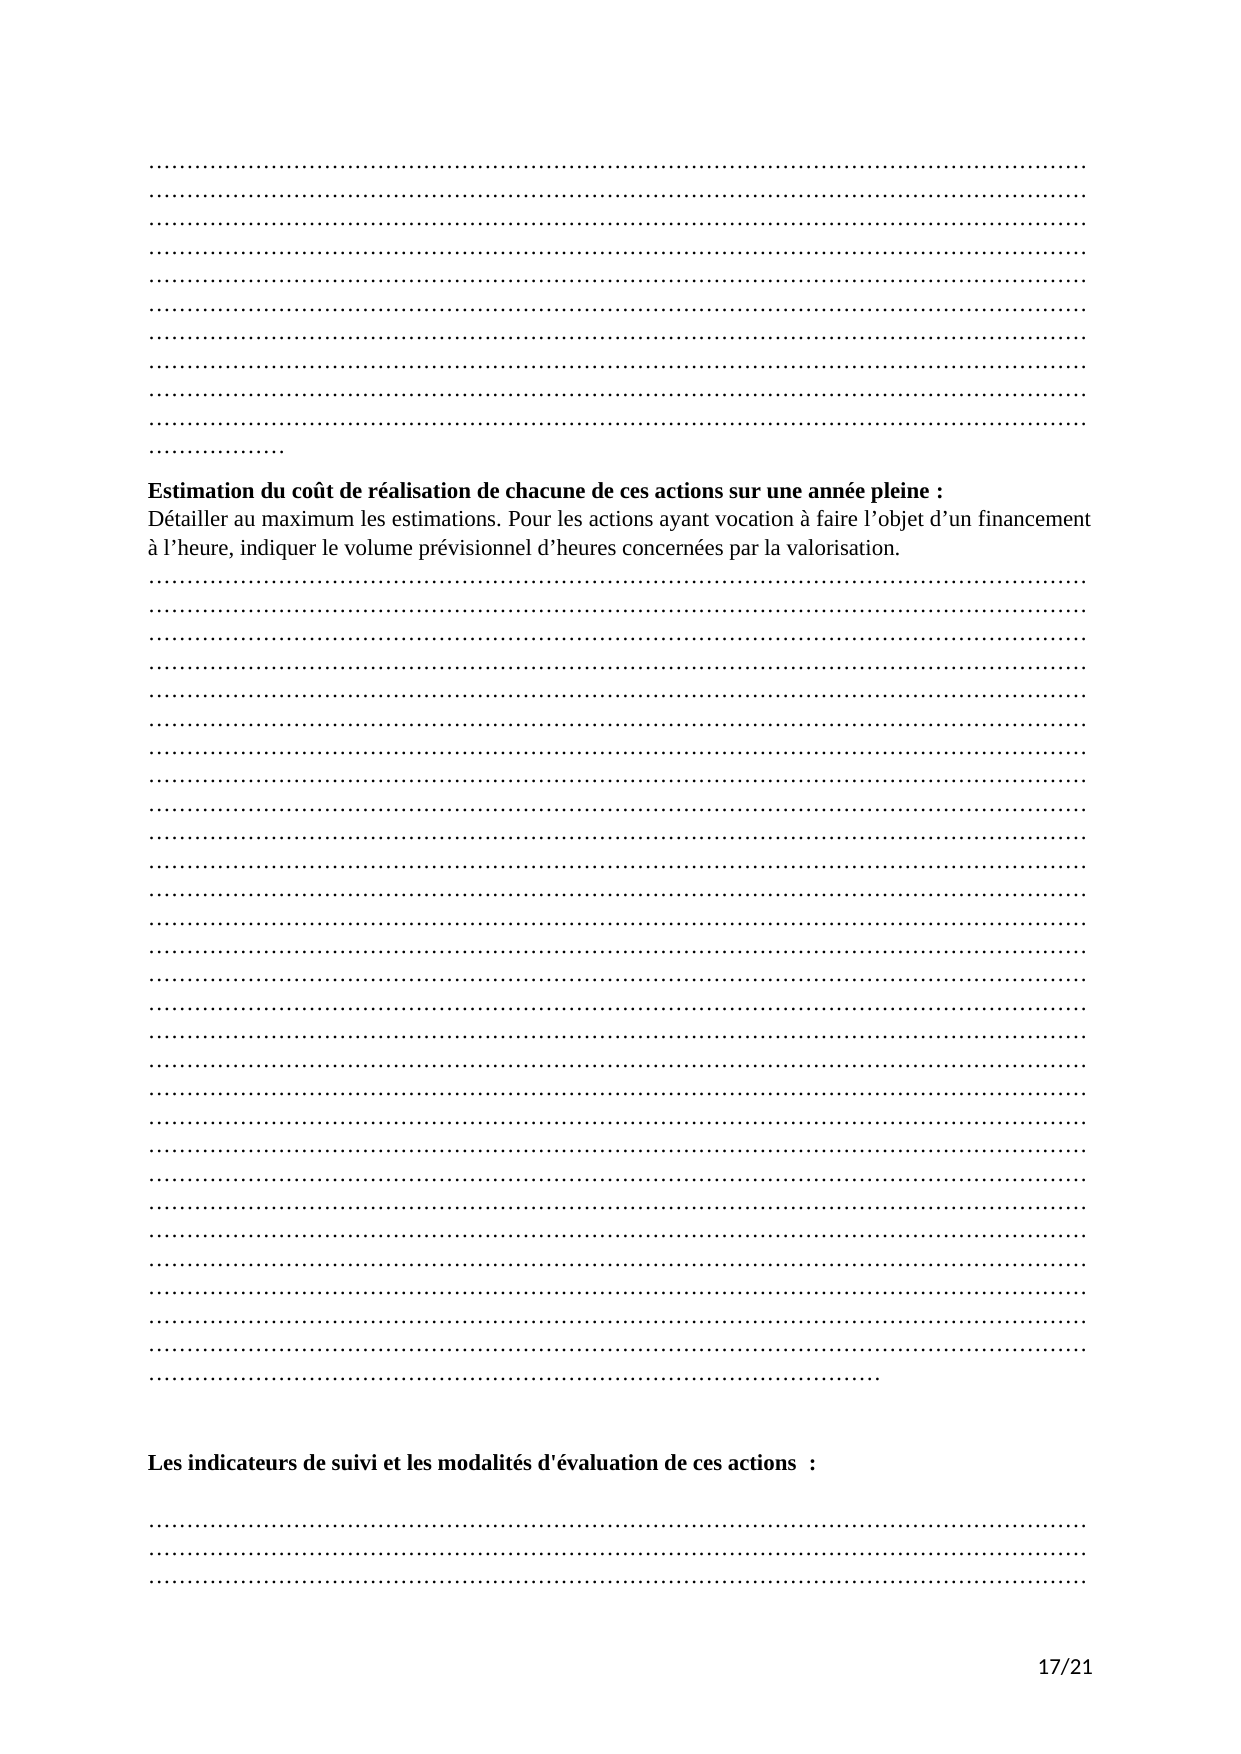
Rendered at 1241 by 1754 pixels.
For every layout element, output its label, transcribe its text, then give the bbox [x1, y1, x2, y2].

text ………………………………………………………………………………………………………………………………………………………………………………………………………………………………………………………………………………………………………………………………………………………………………………………………………………………………………………………………………………………………………………………………………………………………………………………………………………………………………………………………………………………………………………………………………………………………………………………………………………………………………………………………………………………………………………………………………………………………………………………………………………………………………………………………………………………………………………………………………………………………………………………………………………………………………………………………………………………………………………………………………………………………………………………………………………………………………………………………………………………………………………………………………………………………………………………………………………………………………………………………………………………………………………………………………………………………………………………………………………………………………………………………………………………………………………………………………………………………………………………………………………………………………………………………………………………………………………………………………………………………………………………………………………………………………………………………………………………………………………………………………………………………………………………………………………………………………………………………………………………………………………………………………………………………………………………………………………………………………………………………………………………………………………………………………………………………………………………………………………………………………………………………………………………………………………………………………………………………………………………………………………………………………………………………………………………………………………………………………………………………………………………………………………………………………………………………………… [148, 562, 1093, 1385]
text Estimation du coût de réalisation de chacune de ces actions sur une année pleine : [148, 477, 1093, 503]
text …………………………………………………………………………………………………………………………………………………………………………………………………………………………………………………………………………………………………………………………………………………………………………………………………………………………………………………………………………………………………………………………………………………………………………………………………………………………………………………………………………………………………………………………………………………………………………………………………………………………………………………………………………………………………………………………………………………………………………………………………………………………………………………………………………………………………………………………………………………… [148, 148, 1093, 458]
text Les indicateurs de suivi et les modalités d'évaluation de ces actions : [148, 1449, 1093, 1475]
text ……………………………………………………………………………………………………………………………………………………………………………………………………………………………………………………………………………………………………………………………………… [148, 1506, 1093, 1589]
text Détailler au maximum les estimations. Pour les actions ayant vocation à faire l’objet d’un financement à l’heure, indiquer le volume prévisionnel d’heures concernées par la valorisation. [148, 506, 1093, 560]
